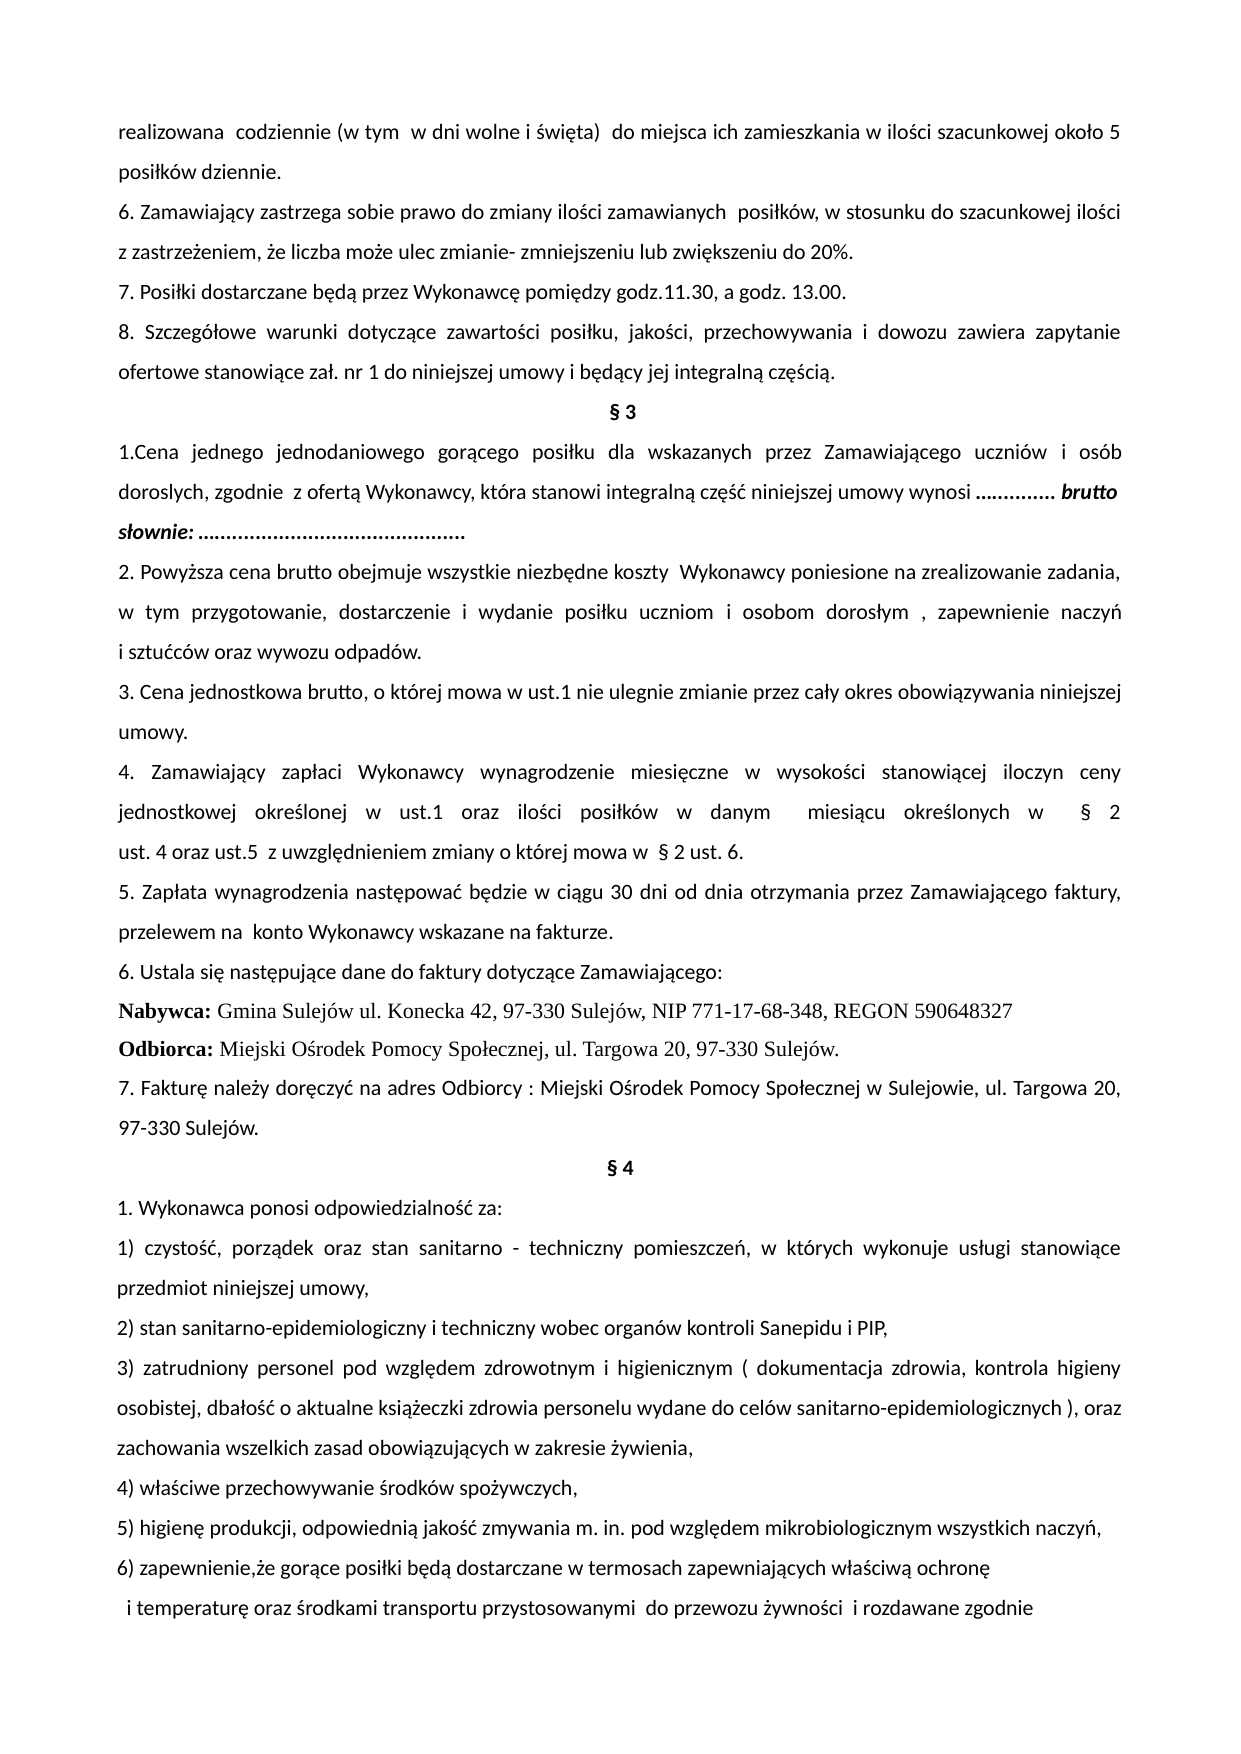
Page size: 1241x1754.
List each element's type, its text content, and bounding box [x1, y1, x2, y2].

text Nabywca: Gmina Sulejów ul. Konecka 42, 97-330 Sulejów, NIP 771-17-68-348, REGON 590648327 [118, 998, 1122, 1023]
text 6. Zamawiający zastrzega sobie prawo do zmiany ilości zamawianych posiłków, w stosunku do szacunkowej ilości z zastrzeżeniem, że liczba może ulec zmianie- zmniejszeniu lub zwiększeniu do 20%. [118, 198, 1122, 265]
text 5. Zapłata wynagrodzenia następować będzie w ciągu 30 dni od dnia otrzymania przez Zamawiającego faktury, przelewem na konto Wykonawcy wskazane na fakturze. [118, 878, 1122, 945]
text 1.Cena jednego jednodaniowego gorącego posiłku dla wskazanych przez Zamawiającego uczniów i osób doroslych, zgodnie z ofertą Wykonawcy, która stanowi integralną część niniejszej umowy wynosi …........... brutto [118, 438, 1122, 505]
text 7. Posiłki dostarczane będą przez Wykonawcę pomiędzy godz.11.30, a godz. 13.00. [118, 278, 1122, 305]
text 1) czystość, porządek oraz stan sanitarno - techniczny pomieszczeń, w których wykonuje usługi stanowiące przedmiot niniejszej umowy, [117, 1234, 1122, 1300]
text 4) właściwe przechowywanie środków spożywczych, [117, 1474, 1122, 1500]
text 3. Cena jednostkowa brutto, o której mowa w ust.1 nie ulegnie zmianie przez cały okres obowiązywania niniejszej umowy. [118, 678, 1122, 745]
text i temperaturę oraz środkami transportu przystosowanymi do przewozu żywności i rozdawane zgodnie [117, 1594, 1122, 1620]
text 1. Wykonawca ponosi odpowiedzialność za: [117, 1194, 1122, 1220]
text 4. Zamawiający zapłaci Wykonawcy wynagrodzenie miesięczne w wysokości stanowiącej iloczyn ceny jednostkowej określonej w ust.1 oraz ilości posiłków w danym miesiącu określonych w § 2 ust. 4 oraz ust.5 z uwzględnieniem zmiany o której mowa w § 2 ust. 6. [118, 758, 1122, 865]
text § 4 [118, 1154, 1122, 1180]
text 3) zatrudniony personel pod względem zdrowotnym i higienicznym ( dokumentacja zdrowia, kontrola higieny osobistej, dbałość o aktualne książeczki zdrowia personelu wydane do celów sanitarno-epidemiologicznych ), oraz zachowania wszelkich zasad obowiązujących w zakresie żywienia, [117, 1354, 1122, 1460]
text 7. Fakturę należy doręczyć na adres Odbiorcy : Miejski Ośrodek Pomocy Społecznej w Sulejowie, ul. Targowa 20, 97-330 Sulejów. [118, 1074, 1122, 1140]
text 8. Szczegółowe warunki dotyczące zawartości posiłku, jakości, przechowywania i dowozu zawiera zapytanie ofertowe stanowiące zał. nr 1 do niniejszej umowy i będący jej integralną częścią. [118, 318, 1122, 385]
text 6) zapewnienie,że gorące posiłki będą dostarczane w termosach zapewniających właściwą ochronę [117, 1554, 1122, 1580]
text Odbiorca: Miejski Ośrodek Pomocy Społecznej, ul. Targowa 20, 97-330 Sulejów. [118, 1036, 1122, 1061]
text realizowana codziennie (w tym w dni wolne i święta) do miejsca ich zamieszkania w ilości szacunkowej około 5 posiłków dziennie. [118, 118, 1122, 185]
text 5) higienę produkcji, odpowiednią jakość zmywania m. in. pod względem mikrobiologicznym wszystkich naczyń, [117, 1514, 1122, 1540]
text 6. Ustala się następujące dane do faktury dotyczące Zamawiającego: [118, 958, 1122, 985]
text 2) stan sanitarno-epidemiologiczny i techniczny wobec organów kontroli Sanepidu i PIP, [117, 1314, 1122, 1340]
text 2. Powyższa cena brutto obejmuje wszystkie niezbędne koszty Wykonawcy poniesione na zrealizowanie zadania, w tym przygotowanie, dostarczenie i wydanie posiłku uczniom i osobom dorosłym , zapewnienie naczyń i sztućców oraz wywozu odpadów. [118, 558, 1122, 665]
text słownie: …........................................... [118, 518, 1122, 545]
text § 3 [118, 398, 1122, 425]
